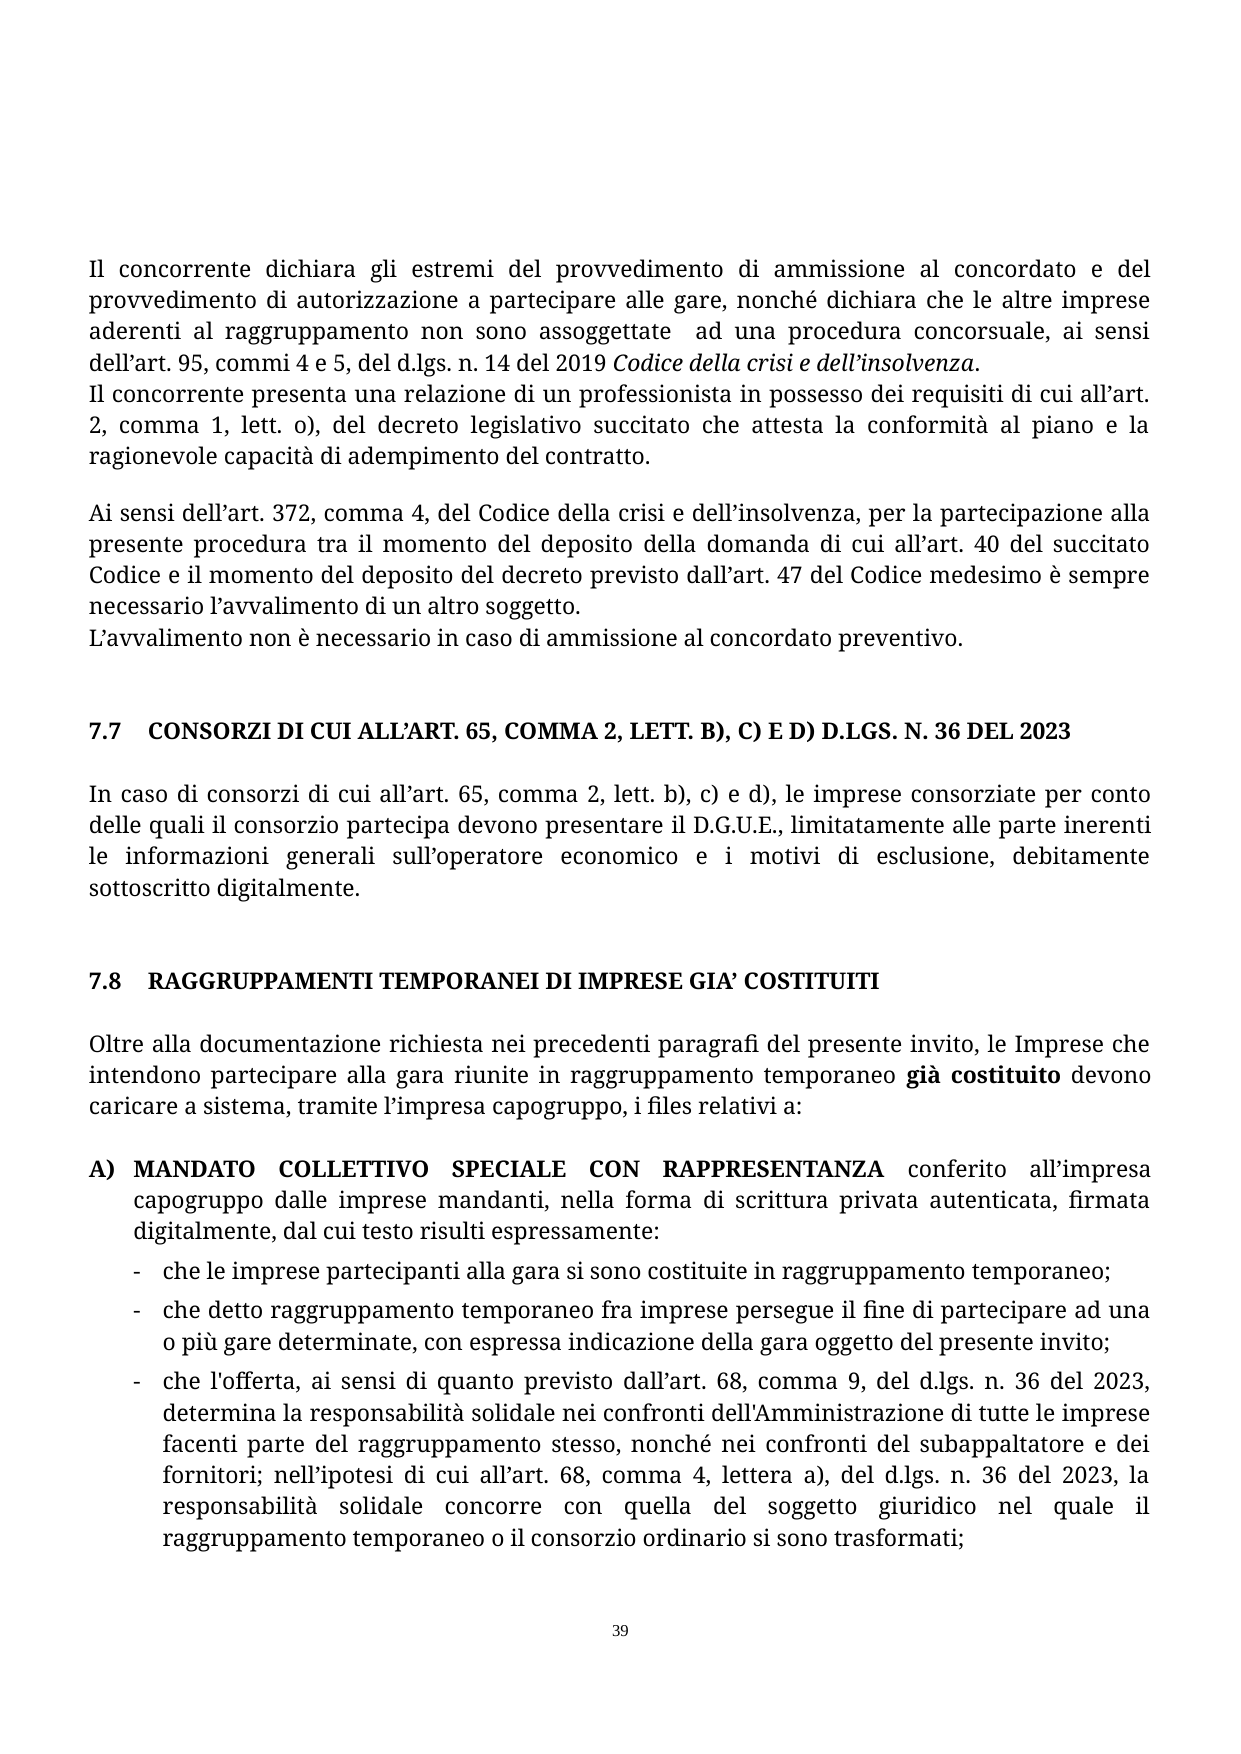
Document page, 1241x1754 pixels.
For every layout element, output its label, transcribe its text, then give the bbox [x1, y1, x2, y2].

text Oltre alla documentazione richiesta nei precedenti paragrafi del presente invito, le Imprese che intendono partecipare alla gara riunite in raggruppamento temporaneo già costituito devono caricare a sistema, tramite l’impresa capogruppo, i files relativi a: [89, 1028, 1152, 1122]
text Ai sensi dell’art. 372, comma 4, del Codice della crisi e dell’insolvenza, per la partecipazione alla presente procedura tra il momento del deposito della domanda di cui all’art. 40 del succitato Codice e il momento del deposito del decreto previsto dall’art. 47 del Codice medesimo è sempre necessario l’avvalimento di un altro soggetto. [89, 497, 1152, 622]
text In caso di consorzi di cui all’art. 65, comma 2, lett. b), c) e d), le imprese consorziate per conto delle quali il consorzio partecipa devono presentare il D.G.U.E., limitatamente alle parte inerenti le informazioni generali sull’operatore economico e i motivi di esclusione, debitamente sottoscritto digitalmente. [89, 778, 1152, 903]
text - che l'offerta, ai sensi di quanto previsto dall’art. 68, comma 9, del d.lgs. n. 36 del 2023, determina la responsabilità solidale nei confronti dell'Amministrazione di tutte le imprese facenti parte del raggruppamento stesso, nonché nei confronti del subappaltatore e dei fornitori; nell’ipotesi di cui all’art. 68, comma 4, lettera a), del d.lgs. n. 36 del 2023, la responsabilità solidale concorre con quella del soggetto giuridico nel quale il raggruppamento temporaneo o il consorzio ordinario si sono trasformati; [133, 1365, 1152, 1553]
text - che detto raggruppamento temporaneo fra imprese persegue il fine di partecipare ad una o più gare determinate, con espressa indicazione della gara oggetto del presente invito; [133, 1294, 1152, 1357]
text Il concorrente dichiara gli estremi del provvedimento di ammissione al concordato e del provvedimento di autorizzazione a partecipare alle gare, nonché dichiara che le altre imprese aderenti al raggruppamento non sono assoggettate ad una procedura concorsuale, ai sensi dell’art. 95, commi 4 e 5, del d.lgs. n. 14 del 2019 Codice della crisi e dell’insolvenza. [89, 253, 1152, 378]
text - che le imprese partecipanti alla gara si sono costituite in raggruppamento temporaneo; [133, 1255, 1152, 1286]
text 7.7 CONSORZI DI CUI ALL’ART. 65, COMMA 2, LETT. B), C) E D) D.LGS. N. 36 DEL 2023 [89, 715, 1152, 747]
text Il concorrente presenta una relazione di un professionista in possesso dei requisiti di cui all’art. 2, comma 1, lett. o), del decreto legislativo succitato che attesta la conformità al piano e la ragionevole capacità di adempimento del contratto. [89, 378, 1152, 472]
text 7.8 RAGGRUPPAMENTI TEMPORANEI DI IMPRESE GIA’ COSTITUITI [89, 965, 1152, 997]
text A) MANDATO COLLETTIVO SPECIALE CON RAPPRESENTANZA conferito all’impresa capogruppo dalle imprese mandanti, nella forma di scrittura privata autenticata, firmata digitalmente, dal cui testo risulti espressamente: [89, 1153, 1152, 1247]
text L’avvalimento non è necessario in caso di ammissione al concordato preventivo. [89, 622, 1152, 653]
